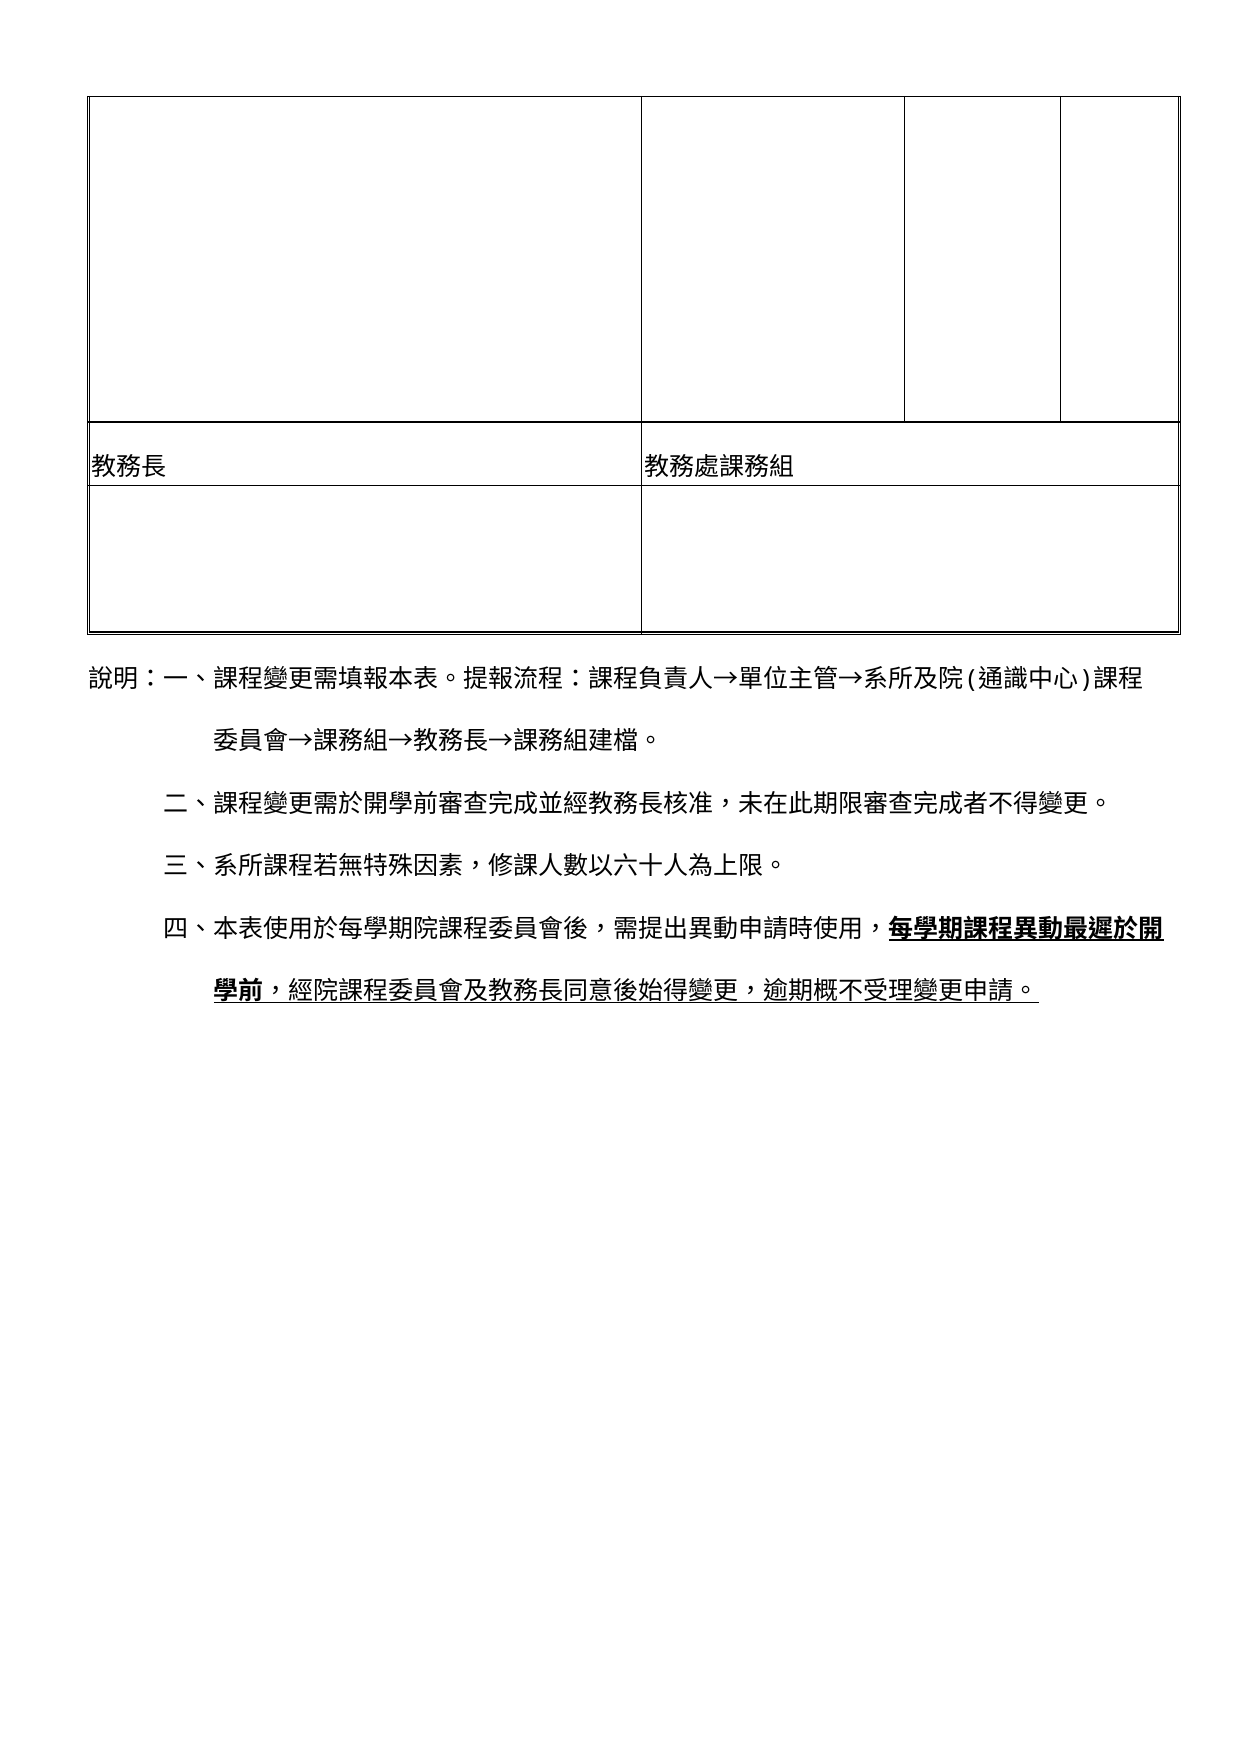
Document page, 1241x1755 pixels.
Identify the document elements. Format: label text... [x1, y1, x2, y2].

table_cell 教務長 [90, 423, 641, 485]
text 二、課程變更需於開學前審查完成並經教務長核准，未在此期限審查完成者不得變更。 [164, 759, 1167, 822]
table_cell [642, 97, 904, 421]
table_cell [90, 486, 641, 631]
text 四、本表使用於每學期院課程委員會後，需提出異動申請時使用，每學期課程異動最遲於開學前，經院課程委員會及教務長同意後始得變更，逾期概不受理變更申請。 [164, 884, 1167, 1009]
text 說明：一、課程變更需填報本表。提報流程：課程負責人→單位主管→系所及院(通識中心)課程委員會→課務組→教務長→課務組建檔。 [89, 635, 1167, 759]
table_cell [90, 97, 641, 421]
table_cell [905, 97, 1060, 421]
table_cell [642, 486, 1178, 631]
text 三、系所課程若無特殊因素，修課人數以六十人為上限。 [164, 822, 1167, 884]
table_cell [1061, 97, 1178, 421]
table_cell 教務處課務組 [642, 423, 1178, 485]
